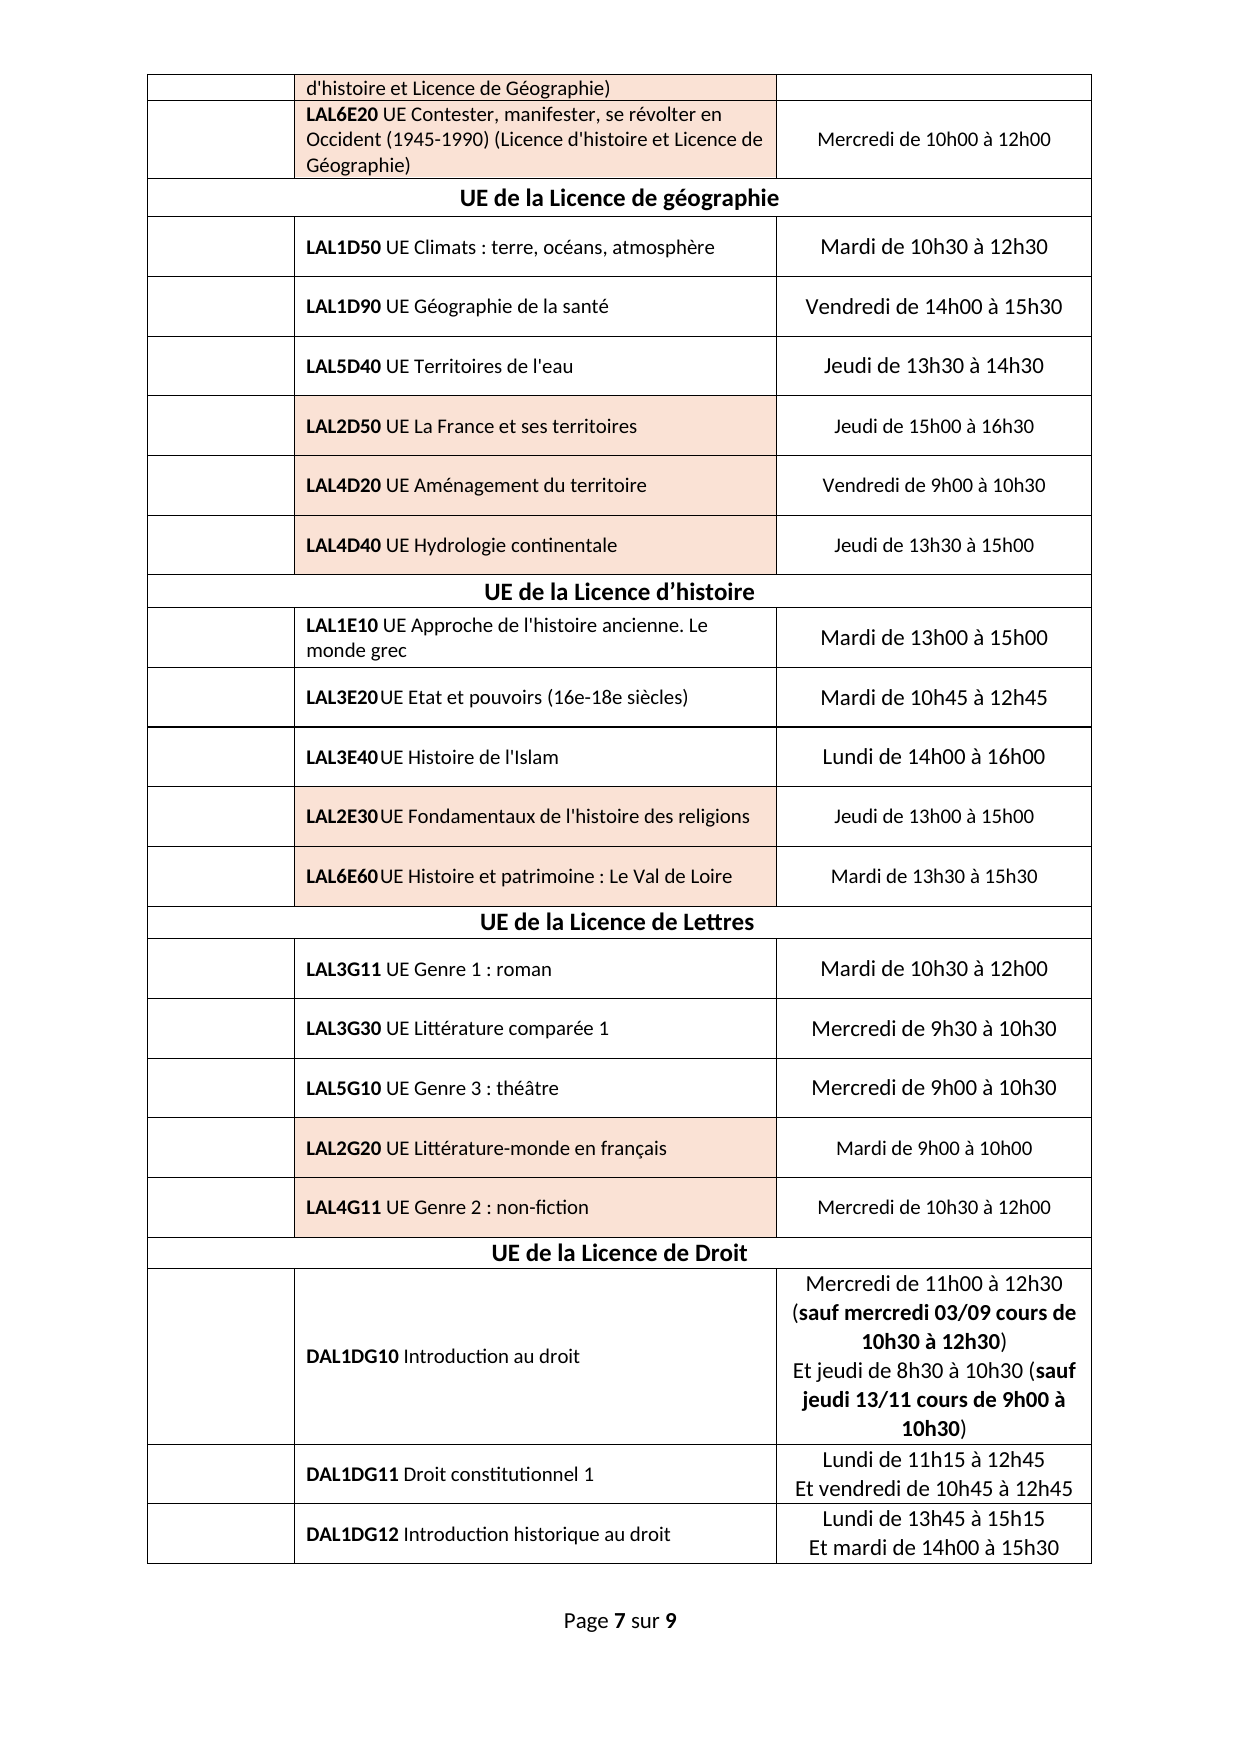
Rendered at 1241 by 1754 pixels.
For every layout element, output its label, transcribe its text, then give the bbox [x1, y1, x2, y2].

table_cell LAL3G30 UE Littérature comparée 1 [295, 999, 776, 1057]
table_cell LAL1E10 UE Approche de l'histoire ancienne. Le monde grec [295, 608, 776, 667]
table_cell Lundi de 13h45 à 15h15 Et mardi de 14h00 à 15h30 [777, 1504, 1091, 1563]
table_cell [148, 1504, 294, 1563]
table_cell Mardi de 13h30 à 15h30 [777, 847, 1091, 906]
table_cell LAL6E20 UE Contester, manifester, se révolter en Occident (1945-1990) (Licence d'histoire et Licence de Géographie) [295, 101, 776, 177]
table_cell Mardi de 10h45 à 12h45 [777, 668, 1091, 726]
table_cell [148, 1178, 294, 1237]
table_cell DAL1DG11 Droit constitutionnel 1 [295, 1445, 776, 1503]
table_cell LAL6E60 UE Histoire et patrimoine : Le Val de Loire [295, 847, 776, 906]
table_cell Lundi de 11h15 à 12h45 Et vendredi de 10h45 à 12h45 [777, 1445, 1091, 1503]
table_cell LAL2E30 UE Fondamentaux de l'histoire des religions [295, 787, 776, 846]
table_cell Mercredi de 9h00 à 10h30 [777, 1059, 1091, 1117]
table_cell [148, 1269, 294, 1443]
table_cell UE de la Licence d’histoire [148, 575, 1091, 607]
table_cell [148, 608, 294, 667]
table_cell [148, 337, 294, 395]
table_cell Jeudi de 13h00 à 15h00 [777, 787, 1091, 846]
table_cell LAL2G20 UE Littérature-monde en français [295, 1118, 776, 1177]
table_cell [148, 668, 294, 726]
table_cell LAL2D50 UE La France et ses territoires [295, 396, 776, 455]
table_cell LAL4D20 UE Aménagement du territoire [295, 456, 776, 515]
table_cell LAL3G11 UE Genre 1 : roman [295, 939, 776, 998]
table_cell LAL4D40 UE Hydrologie continentale [295, 516, 776, 574]
table_cell DAL1DG12 Introduction historique au droit [295, 1504, 776, 1563]
table_cell [148, 939, 294, 998]
table_cell LAL3E40 UE Histoire de l'Islam [295, 728, 776, 786]
table_cell [148, 456, 294, 515]
table_cell [148, 396, 294, 455]
table_cell LAL4G11 UE Genre 2 : non-fiction [295, 1178, 776, 1237]
table_cell Mercredi de 10h30 à 12h00 [777, 1178, 1091, 1237]
table_cell Vendredi de 9h00 à 10h30 [777, 456, 1091, 515]
table_cell Mardi de 10h30 à 12h00 [777, 939, 1091, 998]
table_cell d'histoire et Licence de Géographie) [295, 75, 776, 100]
table_cell Mardi de 13h00 à 15h00 [777, 608, 1091, 667]
table_cell [148, 728, 294, 786]
table_cell [148, 1445, 294, 1503]
table_cell LAL1D50 UE Climats : terre, océans, atmosphère [295, 217, 776, 276]
table_cell [148, 217, 294, 276]
table_cell UE de la Licence de Droit [148, 1238, 1091, 1268]
table_cell [777, 75, 1091, 100]
table_cell [148, 1059, 294, 1117]
table_cell Vendredi de 14h00 à 15h30 [777, 277, 1091, 336]
table_cell Jeudi de 13h30 à 15h00 [777, 516, 1091, 574]
table_cell Mardi de 10h30 à 12h30 [777, 217, 1091, 276]
table_cell [148, 847, 294, 906]
table_cell UE de la Licence de géographie [148, 179, 1091, 216]
table_cell [148, 101, 294, 177]
table_cell Mercredi de 10h00 à 12h00 [777, 101, 1091, 177]
table_cell [148, 277, 294, 336]
table_cell [148, 999, 294, 1057]
table_cell [148, 787, 294, 846]
table_cell Lundi de 14h00 à 16h00 [777, 728, 1091, 786]
table_cell LAL3E20 UE Etat et pouvoirs (16e-18e siècles) [295, 668, 776, 726]
table_cell DAL1DG10 Introduction au droit [295, 1269, 776, 1443]
table_cell Mardi de 9h00 à 10h00 [777, 1118, 1091, 1177]
table_cell [148, 75, 294, 100]
table_cell Jeudi de 15h00 à 16h30 [777, 396, 1091, 455]
table_cell LAL5G10 UE Genre 3 : théâtre [295, 1059, 776, 1117]
table_cell [148, 516, 294, 574]
table_cell LAL1D90 UE Géographie de la santé [295, 277, 776, 336]
table_cell Jeudi de 13h30 à 14h30 [777, 337, 1091, 395]
table_cell LAL5D40 UE Territoires de l'eau [295, 337, 776, 395]
table_cell [148, 1118, 294, 1177]
table_cell UE de la Licence de Lettres [148, 907, 1091, 938]
table_cell Mercredi de 11h00 à 12h30 (sauf mercredi 03/09 cours de 10h30 à 12h30) Et jeudi de 8h30 à 10h30 (sauf jeudi 13/11 cours de 9h00 à 10h30) [777, 1269, 1091, 1443]
table_cell Mercredi de 9h30 à 10h30 [777, 999, 1091, 1057]
